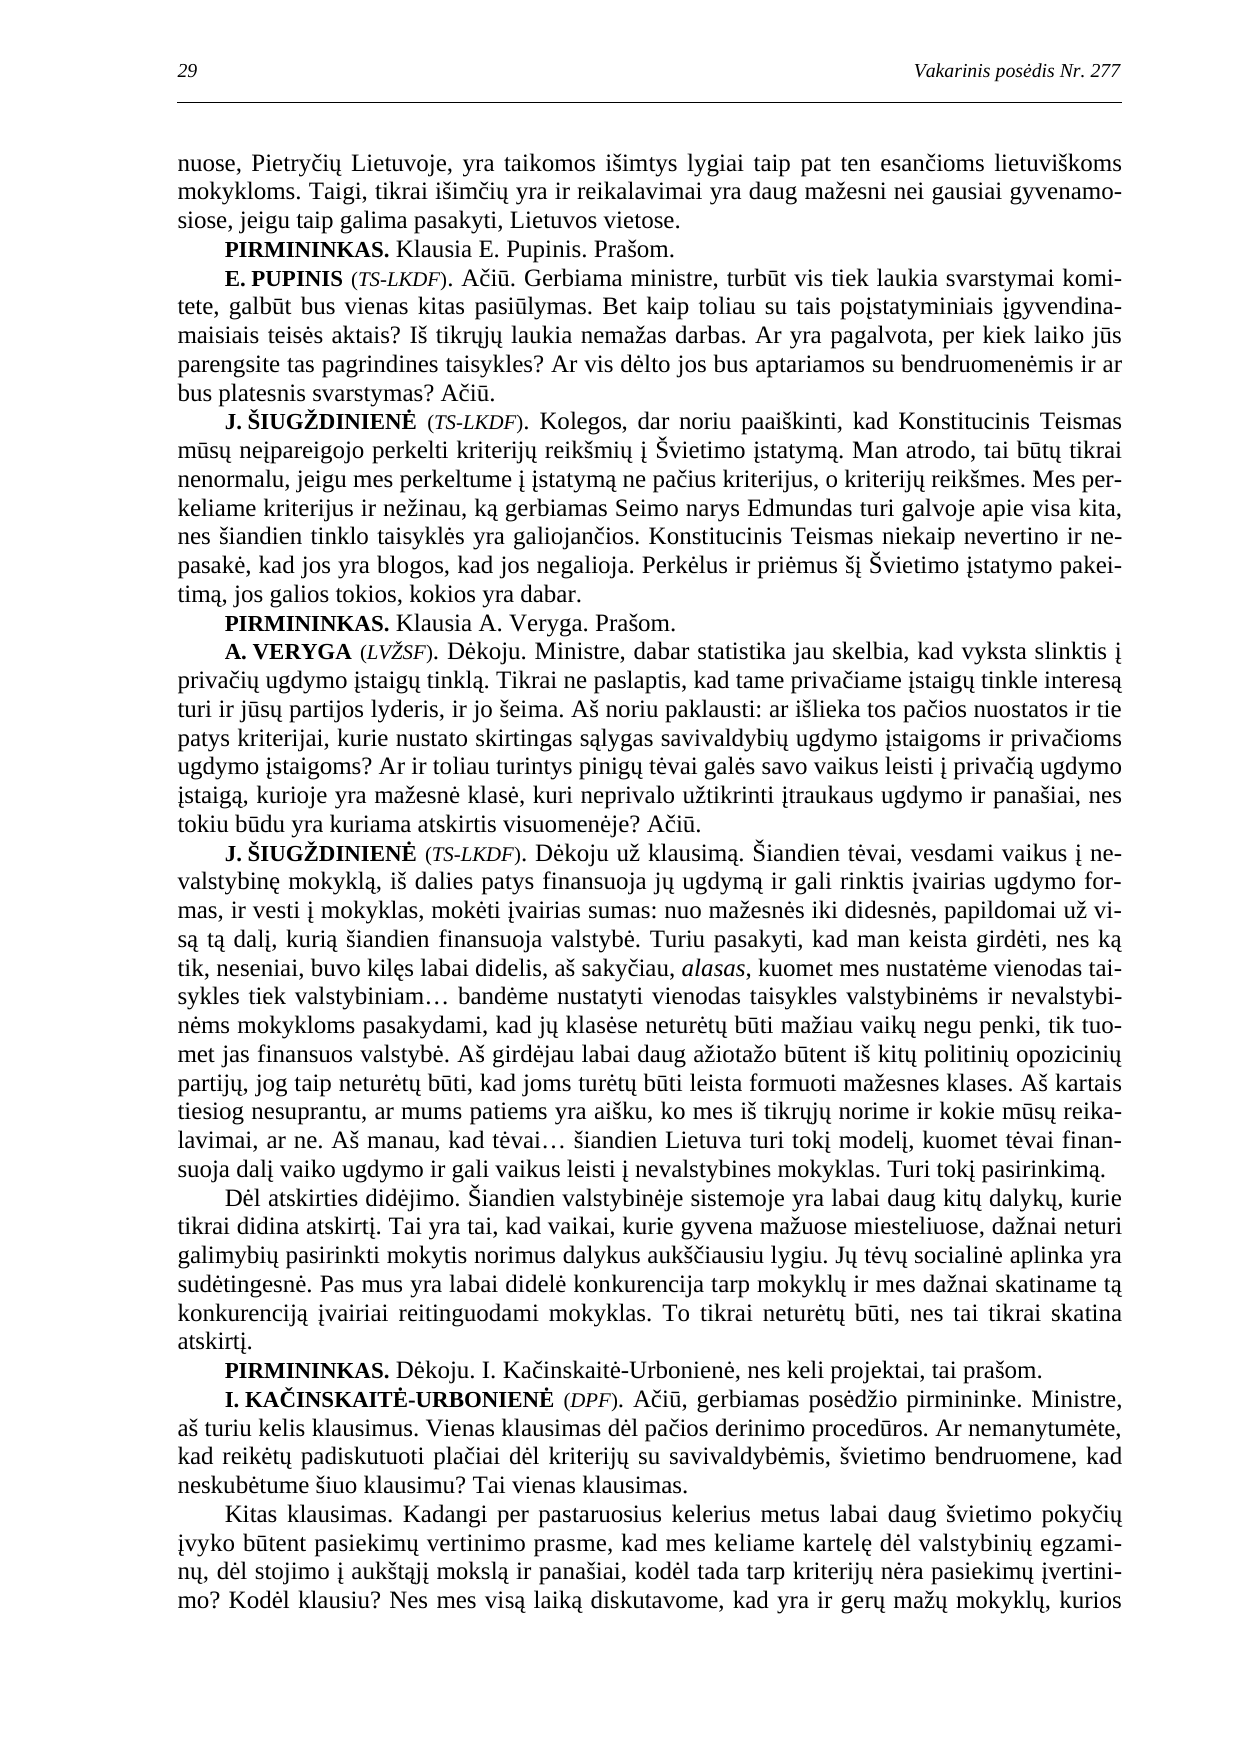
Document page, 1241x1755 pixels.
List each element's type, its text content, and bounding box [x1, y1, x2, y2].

text nuo­se, Piet­ry­čių Lie­tu­vo­je, yra tai­ko­mos iš­im­tys ly­giai taip pat ten esan­čioms lie­tu­viš­koms mo­kyk­loms. Tai­gi, tik­rai iš­im­čių yra ir rei­ka­la­vi­mai yra daug ma­žes­ni nei gau­siai gy­ve­na­mo­sio­se, jei­gu taip ga­li­ma pa­sa­ky­ti, Lie­tu­vos vie­to­se. [177, 148, 1122, 234]
text PIRMININKAS. Klau­sia E. Pu­pi­nis. Pra­šom. [177, 234, 1122, 263]
text E. PUPINIS (TS-LKDF). Ačiū. Ger­bia­ma mi­nist­re, tur­būt vis tiek lau­kia svars­ty­mai ko­mi­te­te, gal­būt bus vie­nas ki­tas pa­siū­ly­mas. Bet kaip to­liau su tais po­įsta­ty­mi­niais įgy­ven­di­na­mai­siais tei­sės ak­tais? Iš tik­rų­jų lau­kia ne­ma­žas dar­bas. Ar yra pa­gal­vo­ta, per kiek lai­ko jūs pa­reng­si­te tas pa­grin­di­nes tai­syk­les? Ar vis dėl­to jos bus ap­ta­ria­mos su ben­druo­me­nė­mis ir ar bus pla­tes­nis svars­ty­mas? Ačiū. [177, 263, 1122, 406]
text J. ŠIUGŽDINIENĖ (TS-LKDF). Ko­le­gos, dar no­riu pa­aiš­kin­ti, kad Kon­sti­tu­ci­nis Teis­mas mū­sų ne­įpa­rei­go­jo per­kel­ti kri­te­ri­jų reikš­mių į Švie­ti­mo įsta­ty­mą. Man at­ro­do, tai bū­tų tik­rai ne­nor­ma­lu, jei­gu mes per­kel­tu­me į įsta­ty­mą ne pa­čius kri­te­ri­jus, o kri­te­ri­jų reikš­mes. Mes per­ke­lia­me kri­te­ri­jus ir ne­ži­nau, ką ger­bia­mas Sei­mo na­rys Ed­mun­das tu­ri gal­vo­je apie vi­sa ki­ta, nes šian­dien tin­klo tai­syk­lės yra ga­lio­jan­čios. Kon­sti­tu­ci­nis Teis­mas nie­kaip ne­ver­ti­no ir ne­pa­sa­kė, kad jos yra blo­gos, kad jos ne­ga­lio­ja. Per­kė­lus ir pri­ėmus šį Švie­ti­mo įsta­ty­mo pa­kei­ti­mą, jos ga­lios to­kios, ko­kios yra da­bar. [177, 406, 1122, 608]
text A. VERYGA (LVŽSF). Dė­ko­ju. Mi­nist­re, da­bar sta­tis­ti­ka jau skel­bia, kad vyks­ta slink­tis į pri­va­čių ug­dy­mo įstai­gų tin­klą. Tik­rai ne pa­slap­tis, kad ta­me pri­va­čia­me įstai­gų tin­kle in­te­re­są tu­ri ir jū­sų par­ti­jos ly­de­ris, ir jo šei­ma. Aš no­riu pa­klaus­ti: ar iš­lie­ka tos pa­čios nuo­sta­tos ir tie pa­tys kri­te­ri­jai, ku­rie nu­sta­to skir­tin­gas są­ly­gas sa­vi­val­dy­bių ug­dy­mo įstai­goms ir pri­va­čioms ug­dy­mo įstai­goms? Ar ir to­liau tu­ri­ntys pi­ni­gų tė­vai ga­lės sa­vo vai­kus leis­ti į pri­va­čią ug­dy­mo įstai­gą, ku­rio­je yra ma­žes­nė kla­sė, ku­ri ne­pri­va­lo už­tik­rin­ti įtrau­kaus ug­dy­mo ir pa­na­šiai, nes to­kiu bū­du yra ku­ria­ma at­skir­tis vi­suo­me­nė­je? Ačiū. [177, 636, 1122, 838]
text PIRMININKAS. Dė­ko­ju. I. Ka­čins­kai­tė-Ur­bo­nie­nė, nes ke­li pro­jek­tai, tai pra­šom. [177, 1355, 1122, 1384]
text J. ŠIUGŽDINIENĖ (TS-LKDF). Dė­ko­ju už klau­si­mą. Šian­dien tė­vai, ves­da­mi vai­kus į ne­vals­ty­bi­nę mo­kyk­lą, iš da­lies pa­tys fi­nan­suo­ja jų ug­dy­mą ir ga­li rink­tis įvai­rias ug­dy­mo for­mas, ir ves­ti į mo­kyk­las, mo­kė­ti įvai­rias su­mas: nuo ma­žes­nės iki di­des­nės, pa­pil­do­mai už vi­są tą da­lį, ku­rią šian­dien fi­nan­suo­ja vals­ty­bė. Tu­riu pa­sa­ky­ti, kad man keis­ta gir­dė­ti, nes ką tik, ne­se­niai, bu­vo ki­lęs la­bai di­de­lis, aš sa­ky­čiau, ala­sas, kuo­met mes nu­sta­tė­me vie­no­das tai­syk­les tiek vals­ty­bi­niam… ban­dė­me nu­sta­ty­ti vie­no­das tai­syk­les vals­ty­bi­nėms ir ne­vals­ty­bi­nėms mo­kyk­loms pa­sa­ky­da­mi, kad jų kla­sė­se ne­tu­rė­tų bū­ti ma­žiau vai­kų ne­gu pen­ki, tik tuo­met jas fi­nan­suos vals­ty­bė. Aš gir­dė­jau la­bai daug ažio­ta­žo bū­tent iš ki­tų po­li­ti­nių opo­zi­ci­nių par­ti­jų, jog taip ne­tu­rė­tų bū­ti, kad joms tu­rė­tų bū­ti leis­ta for­muo­ti ma­žes­nes kla­ses. Aš kar­tais tie­siog ne­su­pran­tu, ar mums pa­tiems yra aiš­ku, ko mes iš tik­rų­jų no­ri­me ir ko­kie mū­sų rei­ka­la­vi­mai, ar ne. Aš ma­nau, kad tė­vai… šian­dien Lie­tu­va tu­ri to­kį mo­de­lį, kuo­met tė­vai fi­nan­suo­ja da­lį vai­ko ug­dy­mo ir ga­li vai­kus leis­ti į ne­vals­ty­bi­nes mo­kyk­las. Tu­ri to­kį pa­si­rin­ki­mą. [177, 838, 1122, 1183]
text Ki­tas klau­si­mas. Ka­dan­gi per pas­ta­ruo­sius ke­le­rius me­tus la­bai daug švie­ti­mo po­ky­čių įvy­ko bū­tent pa­sie­ki­mų ver­ti­ni­mo pras­me, kad mes ke­lia­me kar­te­lę dėl vals­ty­bi­nių eg­za­mi­nų, dėl sto­ji­mo į aukš­tą­jį moks­lą ir pa­na­šiai, ko­dėl ta­da tarp kri­te­ri­jų nė­ra pa­sie­ki­mų įver­ti­ni­mo? Ko­dėl klau­siu? Nes mes vi­są lai­ką dis­ku­ta­vo­me, kad yra ir ge­rų ma­žų mo­kyk­lų, ku­rios [177, 1499, 1122, 1614]
text PIRMININKAS. Klau­sia A. Ve­ry­ga. Pra­šom. [177, 608, 1122, 636]
text I. KAČINSKAITĖ-URBONIENĖ (DPF). Ačiū, ger­bia­mas po­sė­džio pir­mi­nin­ke. Mi­nist­re, aš tu­riu ke­lis klau­si­mus. Vie­nas klau­si­mas dėl pa­čios de­ri­ni­mo pro­ce­dū­ros. Ar ne­ma­ny­tu­mė­te, kad rei­kė­tų pa­dis­ku­tuo­ti pla­čiai dėl kri­te­ri­jų su sa­vi­val­dy­bė­mis, švie­ti­mo ben­druo­me­ne, kad ne­sku­bė­tu­me šiuo klau­si­mu? Tai vie­nas klau­si­mas. [177, 1384, 1122, 1499]
text Dėl at­skir­ties di­dė­ji­mo. Šian­dien vals­ty­bi­nė­je sis­te­mo­je yra la­bai daug ki­tų da­ly­kų, ku­rie tik­rai di­di­na at­skir­tį. Tai yra tai, kad vai­kai, ku­rie gy­ve­na ma­žuo­se mies­te­liuo­se, daž­nai ne­tu­ri ga­li­my­bių pa­si­rink­ti mo­ky­tis no­ri­mus da­ly­kus aukš­čiau­siu ly­giu. Jų tė­vų so­cia­li­nė ap­lin­ka yra su­dė­tin­ges­nė. Pas mus yra la­bai di­de­lė kon­ku­ren­ci­ja tarp mo­kyk­lų ir mes daž­nai ska­ti­na­me tą kon­ku­ren­ci­ją įvai­riai rei­tin­guo­da­mi mo­kyk­las. To tik­rai ne­tu­rė­tų bū­ti, nes tai tik­rai ska­ti­na atskir­tį. [177, 1183, 1122, 1355]
